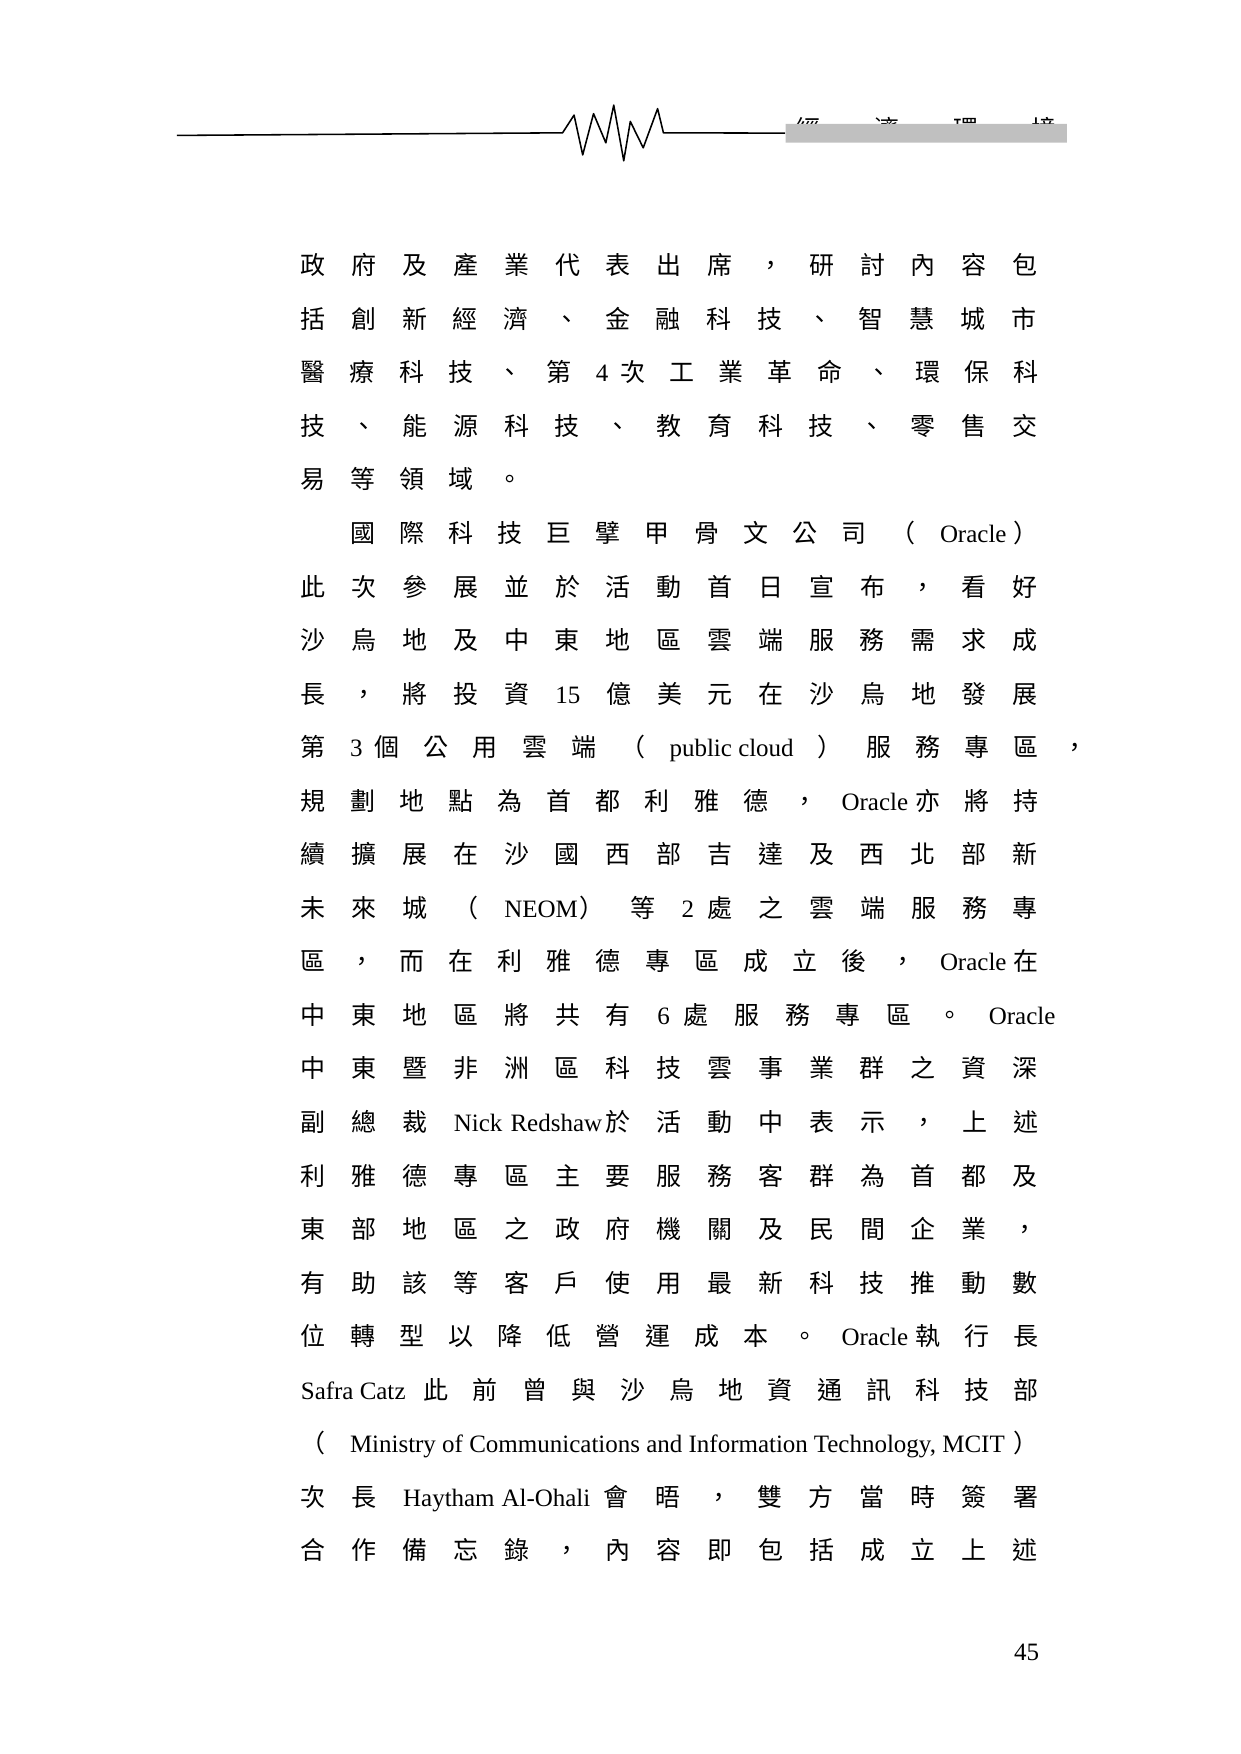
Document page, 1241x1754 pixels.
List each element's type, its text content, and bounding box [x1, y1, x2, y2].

text 沙烏地於2023年2月6至9日在首都利雅德舉辦第2屆國際先進科技展會（LEAP 2023 International Technology Conference），本次主題名為邁向新視界（Towards New Horizons），估計有來自50個國家逾700名講者及900家國內外新興科技業者參與，共同討論科技領域發展及投資合作商機。LEAP係由沙烏地資通訊科技部（Ministry of Communications and Information Technology, MCIT）、沙烏地網路安全暨編程與無人機協會（ Saudi Federation for Cybersecurity, Programming, and Drones）、阿拉伯聯合大公國（UAE）之資訊科技服務暨顧問公司Tahaluf等單位合作辦理，邀請政府及產業代表出席，研討內容包括創新經濟、金融科技、智慧城市、醫療科技、第4次工業革命、環保科技、能源科技、教育科技、零售交易等領域。 [276, 237, 1063, 505]
text 國際科技巨擘甲骨文公司（Oracle）此次參展並於活動首日宣布，看好沙烏地及中東地區雲端服務需求成長，將投資15億美元在沙烏地發展第3個公用雲端（public cloud）服務專區，規劃地點為首都利雅德，Oracle亦將持續擴展在沙國西部吉達及西北部新未來城（NEOM）等2處之雲端服務專區，而在利雅德專區成立後，Oracle在中東地區將共有6處服務專區。Oracle中東暨非洲區科技雲事業群之資深副總裁Nick Redshaw於活動中表示，上述利雅德專區主要服務客群為首都及東部地區之政府機關及民間企業，有助該等客戶使用最新科技推動數位轉型以降低營運成本。Oracle執行長Safra Catz此前曾與沙烏地資通訊科技部（Ministry of Communications and Information Technology, MCIT）次長Haytham Al-Ohali會晤，雙方當時簽署合作備忘錄，內容即包括成立上述利雅德雲端服務專區。 [276, 505, 1063, 1576]
